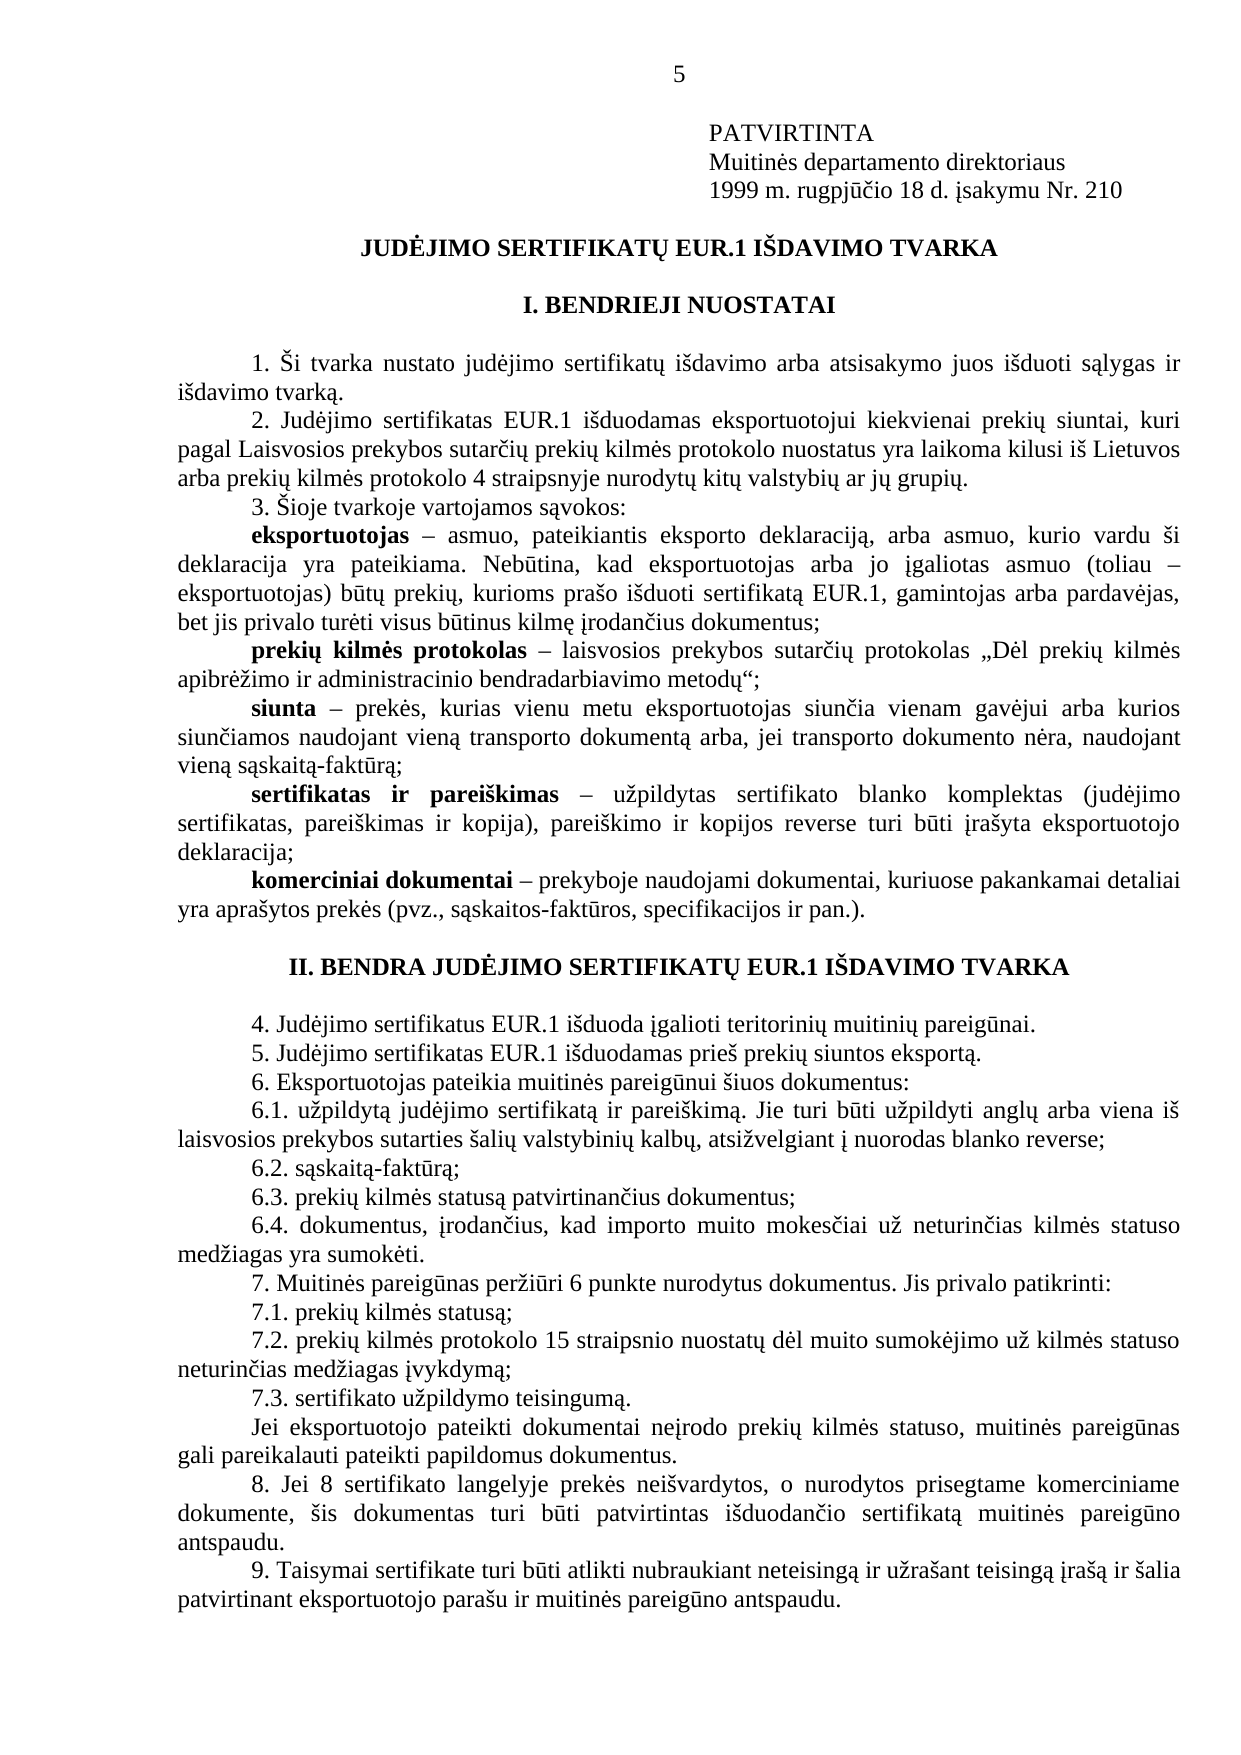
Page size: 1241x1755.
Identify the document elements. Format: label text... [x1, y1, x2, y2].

text eksportuotojas – asmuo, pateikiantis eksporto deklaraciją, arba asmuo, kurio vardu ši deklaracija yra pateikiama. Nebūtina, kad eksportuotojas arba jo įgaliotas asmuo (toliau – eksportuotojas) būtų prekių, kurioms prašo išduoti sertifikatą EUR.1, gamintojas arba pardavėjas, bet jis privalo turėti visus būtinus kilmę įrodančius dokumentus; [177, 521, 1181, 636]
text 7. Muitinės pareigūnas peržiūri 6 punkte nurodytus dokumentus. Jis privalo patikrinti: [177, 1268, 1181, 1297]
text 6.2. sąskaitą-faktūrą; [177, 1153, 1181, 1182]
text 3. Šioje tvarkoje vartojamos sąvokos: [177, 492, 1181, 521]
text 7.1. prekių kilmės statusą; [177, 1297, 1181, 1326]
text 6. Eksportuotojas pateikia muitinės pareigūnui šiuos dokumentus: [177, 1067, 1181, 1096]
text 5. Judėjimo sertifikatas EUR.1 išduodamas prieš prekių siuntos eksportą. [177, 1038, 1181, 1067]
text sertifikatas ir pareiškimas – užpildytas sertifikato blanko komplektas (judėjimo sertifikatas, pareiškimas ir kopija), pareiškimo ir kopijos reverse turi būti įrašyta eksportuotojo deklaracija; [177, 779, 1181, 866]
text 7.3. sertifikato užpildymo teisingumą. [177, 1383, 1181, 1412]
text komerciniai dokumentai – prekyboje naudojami dokumentai, kuriuose pakankamai detaliai yra aprašytos prekės (pvz., sąskaitos-faktūros, specifikacijos ir pan.). [177, 866, 1181, 923]
text Jei eksportuotojo pateikti dokumentai neįrodo prekių kilmės statuso, muitinės pareigūnas gali pareikalauti pateikti papildomus dokumentus. [177, 1412, 1181, 1469]
text PATVIRTINTA [709, 118, 1181, 147]
text JUDĖJIMO SERTIFIKATŲ EUR.1 IŠDAVIMO TVARKA [177, 233, 1181, 262]
text II. BENDRA JUDĖJIMO SERTIFIKATŲ EUR.1 IŠDAVIMO TVARKA [177, 952, 1181, 981]
text I. BENDRIEJI NUOSTATAI [177, 291, 1181, 319]
text 7.2. prekių kilmės protokolo 15 straipsnio nuostatų dėl muito sumokėjimo už kilmės statuso neturinčias medžiagas įvykdymą; [177, 1326, 1181, 1383]
text 4. Judėjimo sertifikatus EUR.1 išduoda įgalioti teritorinių muitinių pareigūnai. [177, 1009, 1181, 1038]
text 1999 m. rugpjūčio 18 d. įsakymu Nr. 210 [177, 176, 1181, 204]
text siunta – prekės, kurias vienu metu eksportuotojas siunčia vienam gavėjui arba kurios siunčiamos naudojant vieną transporto dokumentą arba, jei transporto dokumento nėra, naudojant vieną sąskaitą-faktūrą; [177, 693, 1181, 779]
text 6.3. prekių kilmės statusą patvirtinančius dokumentus; [177, 1182, 1181, 1211]
text 9. Taisymai sertifikate turi būti atlikti nubraukiant neteisingą ir užrašant teisingą įrašą ir šalia patvirtinant eksportuotojo parašu ir muitinės pareigūno antspaudu. [177, 1556, 1181, 1613]
text prekių kilmės protokolas – laisvosios prekybos sutarčių protokolas „Dėl prekių kilmės apibrėžimo ir administracinio bendradarbiavimo metodų“; [177, 636, 1181, 693]
text 8. Jei 8 sertifikato langelyje prekės neišvardytos, o nurodytos prisegtame komerciniame dokumente, šis dokumentas turi būti patvirtintas išduodančio sertifikatą muitinės pareigūno antspaudu. [177, 1469, 1181, 1556]
text 1. Ši tvarka nustato judėjimo sertifikatų išdavimo arba atsisakymo juos išduoti sąlygas ir išdavimo tvarką. [177, 348, 1181, 406]
text 2. Judėjimo sertifikatas EUR.1 išduodamas eksportuotojui kiekvienai prekių siuntai, kuri pagal Laisvosios prekybos sutarčių prekių kilmės protokolo nuostatus yra laikoma kilusi iš Lietuvos arba prekių kilmės protokolo 4 straipsnyje nurodytų kitų valstybių ar jų grupių. [177, 406, 1181, 492]
text 6.1. užpildytą judėjimo sertifikatą ir pareiškimą. Jie turi būti užpildyti anglų arba viena iš laisvosios prekybos sutarties šalių valstybinių kalbų, atsižvelgiant į nuorodas blanko reverse; [177, 1096, 1181, 1153]
text Muitinės departamento direktoriaus [177, 147, 1181, 176]
text 6.4. dokumentus, įrodančius, kad importo muito mokesčiai už neturinčias kilmės statuso medžiagas yra sumokėti. [177, 1211, 1181, 1268]
